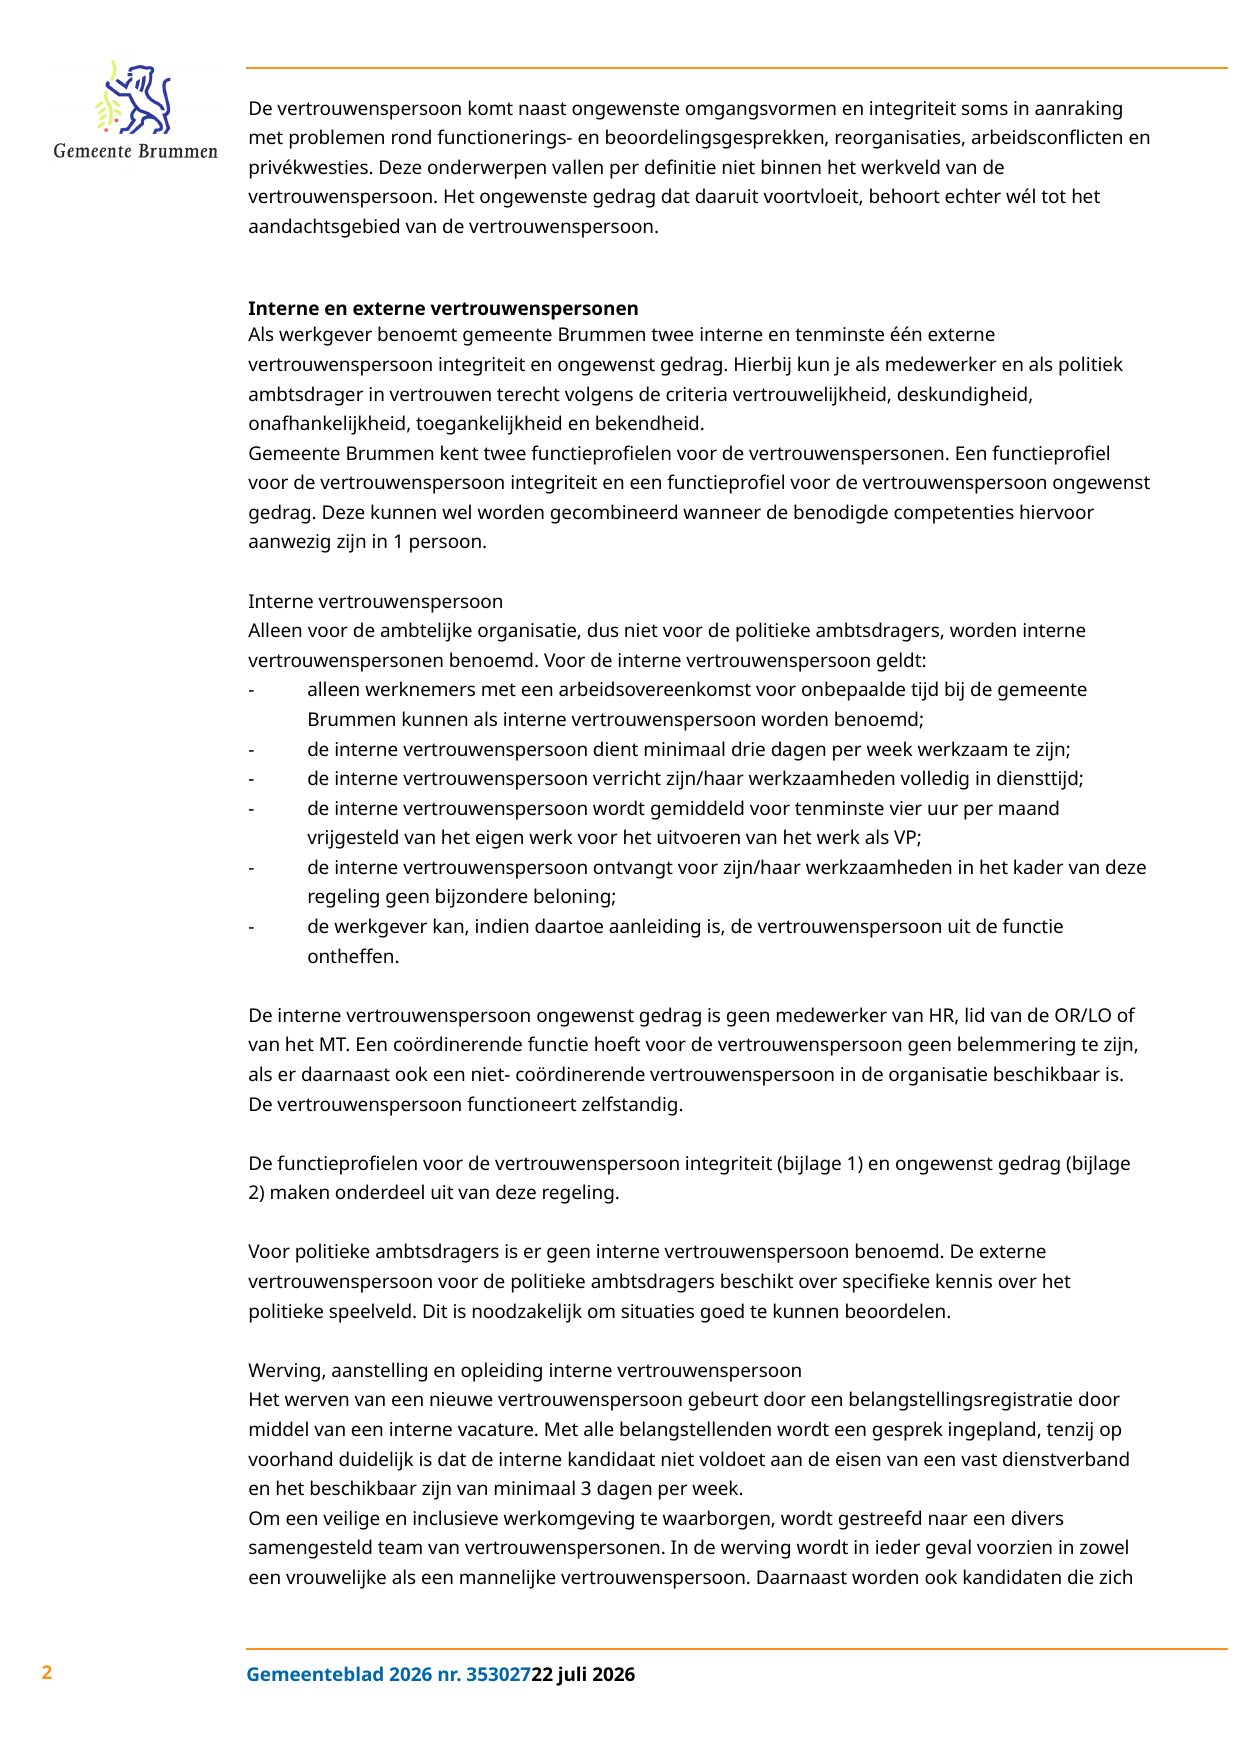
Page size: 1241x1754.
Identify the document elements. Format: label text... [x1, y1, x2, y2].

text De functieprofielen voor de vertrouwenspersoon integriteit (bijlage 1) en ongewenst gedrag (bijlage 2) maken onderdeel uit van deze regeling. [248, 1150, 1152, 1205]
list de werkgever kan, indien daartoe aanleiding is, de vertrouwenspersoon uit de functie ontheffen. [248, 913, 1152, 968]
text Gemeente Brummen kent twee functieprofielen voor de vertrouwenspersonen. Een functieprofiel voor de vertrouwenspersoon integriteit en een functieprofiel voor de vertrouwenspersoon ongewenst gedrag. Deze kunnen wel worden gecombineerd wanneer de benodigde competenties hiervoor aanwezig zijn in 1 persoon. [248, 440, 1152, 554]
text Als werkgever benoemt gemeente Brummen twee interne en tenminste één externe vertrouwenspersoon integriteit en ongewenst gedrag. Hierbij kun je als medewerker en als politiek ambtsdrager in vertrouwen terecht volgens de criteria vertrouwelijkheid, deskundigheid, onafhankelijkheid, toegankelijkheid en bekendheid. [248, 322, 1152, 436]
list de interne vertrouwenspersoon ontvangt voor zijn/haar werkzaamheden in het kader van deze regeling geen bijzondere beloning; [248, 854, 1152, 909]
text Alleen voor de ambtelijke organisatie, dus niet voor de politieke ambtsdragers, worden interne vertrouwenspersonen benoemd. Voor de interne vertrouwenspersoon geldt: [248, 617, 1152, 673]
text De interne vertrouwenspersoon ongewenst gedrag is geen medewerker van HR, lid van de OR/LO of van het MT. Een coördinerende functie hoeft voor de vertrouwenspersoon geen belemmering te zijn, als er daarnaast ook een niet- coördinerende vertrouwenspersoon in de organisatie beschikbaar is. De vertrouwenspersoon functioneert zelfstandig. [248, 1002, 1152, 1116]
list de interne vertrouwenspersoon dient minimaal drie dagen per week werkzaam te zijn; [248, 736, 1152, 761]
text Werving, aanstelling en opleiding interne vertrouwenspersoon [248, 1357, 1152, 1383]
text Interne vertrouwenspersoon [248, 588, 1152, 613]
text De vertrouwenspersoon komt naast ongewenste omgangsvormen en integriteit soms in aanraking met problemen rond functionerings- en beoordelingsgesprekken, reorganisaties, arbeidsconflicten en privékwesties. Deze onderwerpen vallen per definitie niet binnen het werkveld van de vertrouwenspersoon. Het ongewenste gedrag dat daaruit voortvloeit, behoort echter wél tot het aandachtsgebied van de vertrouwenspersoon. [248, 95, 1152, 239]
text Voor politieke ambtsdragers is er geen interne vertrouwenspersoon benoemd. De externe vertrouwenspersoon voor de politieke ambtsdragers beschikt over specifieke kennis over het politieke speelveld. Dit is noodzakelijk om situaties goed te kunnen beoordelen. [248, 1239, 1152, 1323]
picture [41, 47, 231, 172]
list de interne vertrouwenspersoon wordt gemiddeld voor tenminste vier uur per maand vrijgesteld van het eigen werk voor het uitvoeren van het werk als VP; [248, 795, 1152, 850]
text Interne en externe vertrouwenspersonen [248, 293, 1152, 322]
list alleen werknemers met een arbeidsovereenkomst voor onbepaalde tijd bij de gemeente Brummen kunnen als interne vertrouwenspersoon worden benoemd; [248, 677, 1152, 732]
text Om een veilige en inclusieve werkomgeving te waarborgen, wordt gestreefd naar een divers samengesteld team van vertrouwenspersonen. In de werving wordt in ieder geval voorzien in zowel een vrouwelijke als een mannelijke vertrouwenspersoon. Daarnaast worden ook kandidaten die zich [248, 1505, 1152, 1590]
list de interne vertrouwenspersoon verricht zijn/haar werkzaamheden volledig in diensttijd; [248, 765, 1152, 791]
text Het werven van een nieuwe vertrouwenspersoon gebeurt door een belangstellingsregistratie door middel van een interne vacature. Met alle belangstellenden wordt een gesprek ingepland, tenzij op voorhand duidelijk is dat de interne kandidaat niet voldoet aan de eisen van een vast dienstverband en het beschikbaar zijn van minimaal 3 dagen per week. [248, 1387, 1152, 1501]
